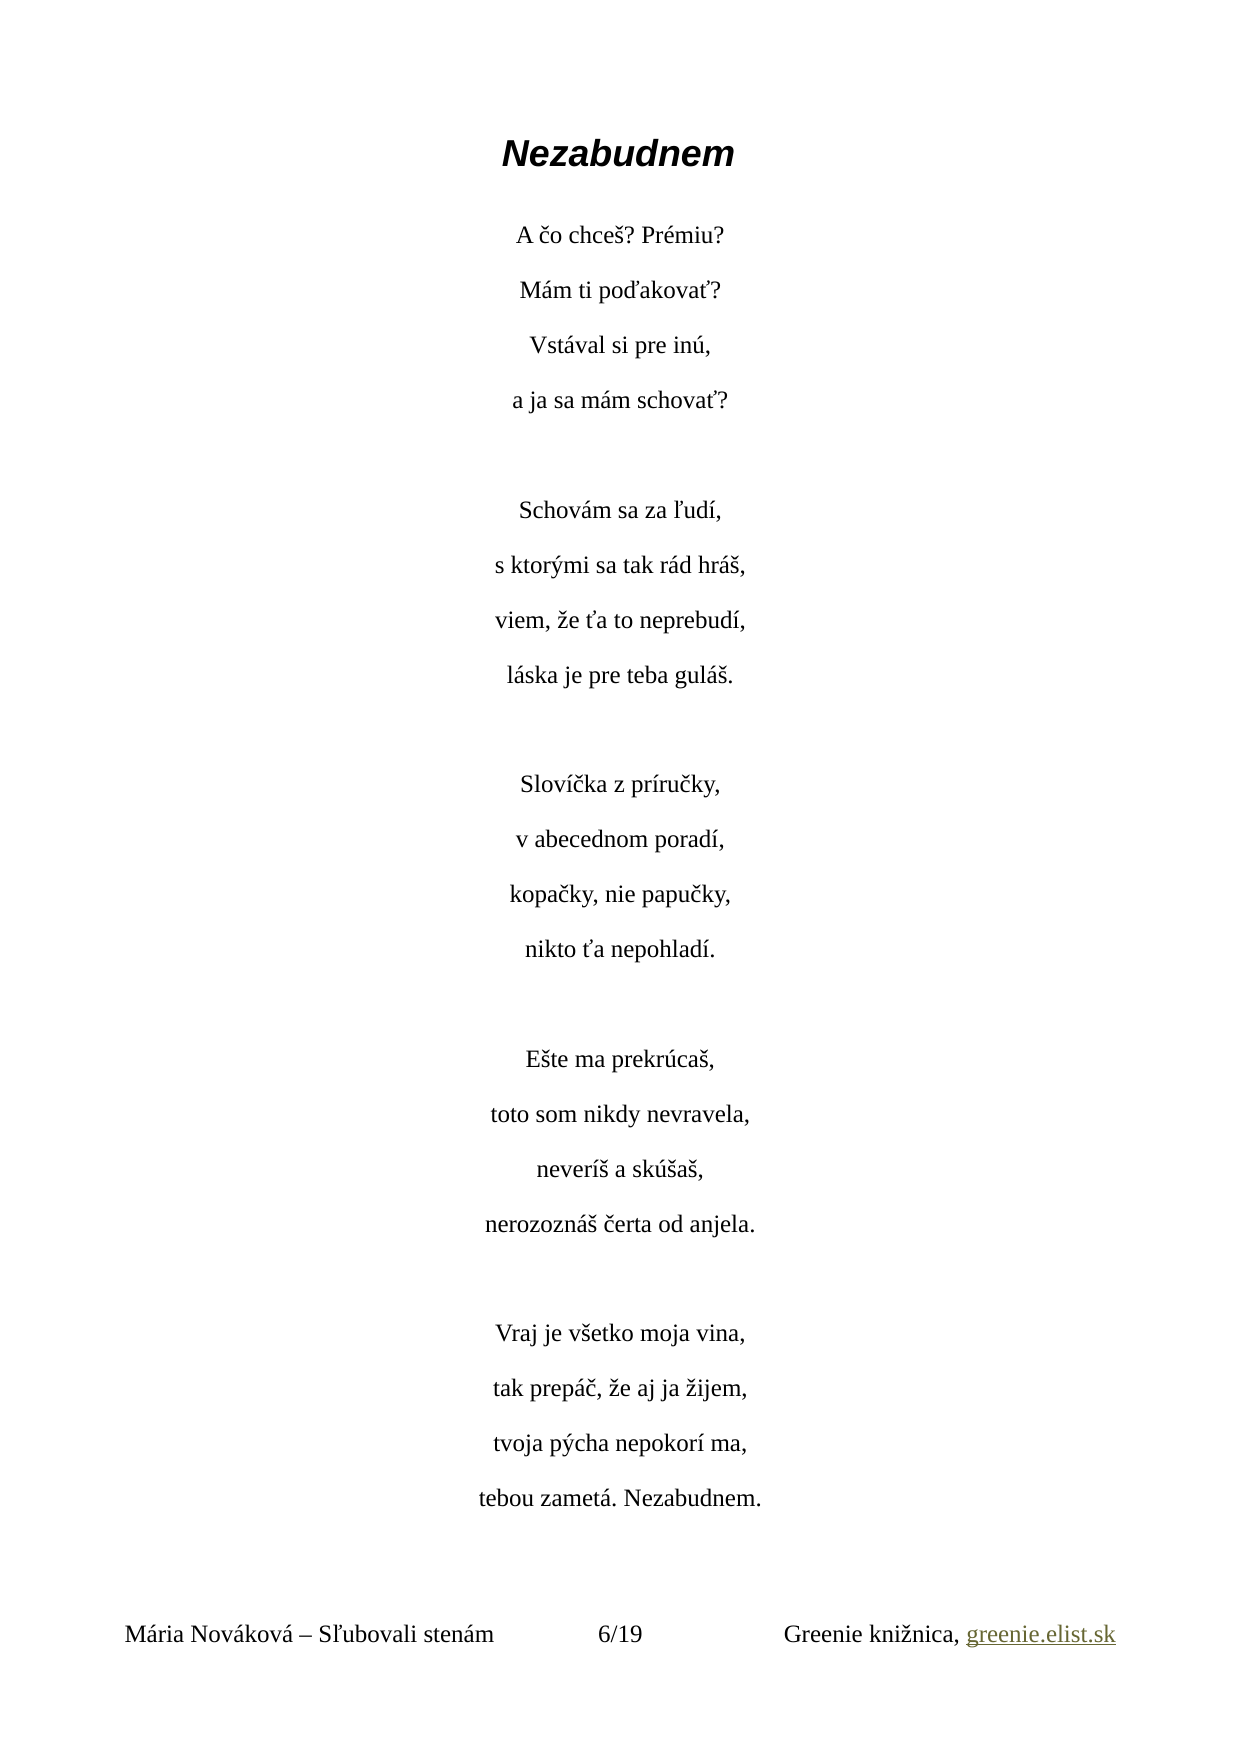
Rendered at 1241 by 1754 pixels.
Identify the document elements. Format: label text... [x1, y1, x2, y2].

subtitle Nezabudnem [106, 131, 1134, 174]
text láska je pre teba guláš. [106, 660, 1134, 688]
text Schovám sa za ľudí, [106, 495, 1134, 524]
text kopačky, nie papučky, [106, 879, 1134, 908]
text s ktorými sa tak rád hráš, [106, 550, 1134, 579]
text neveríš a skúšaš, [106, 1154, 1134, 1182]
text Ešte ma prekrúcaš, [106, 1044, 1134, 1073]
text Slovíčka z príručky, [106, 769, 1134, 798]
text toto som nikdy nevravela, [106, 1099, 1134, 1128]
text v abecednom poradí, [106, 824, 1134, 853]
text A čo chceš? Prémiu? [106, 221, 1134, 249]
text nikto ťa nepohladí. [106, 934, 1134, 963]
text nerozoznáš čerta od anjela. [106, 1209, 1134, 1237]
text tvoja pýcha nepokorí ma, [106, 1428, 1134, 1457]
text a ja sa mám schovať? [106, 385, 1134, 414]
text tak prepáč, že aj ja žijem, [106, 1373, 1134, 1402]
text Vstával si pre inú, [106, 330, 1134, 359]
text Vraj je všetko moja vina, [106, 1318, 1134, 1347]
text viem, že ťa to neprebudí, [106, 605, 1134, 633]
text Mám ti poďakovať? [106, 275, 1134, 304]
text tebou zametá. Nezabudnem. [106, 1483, 1134, 1512]
